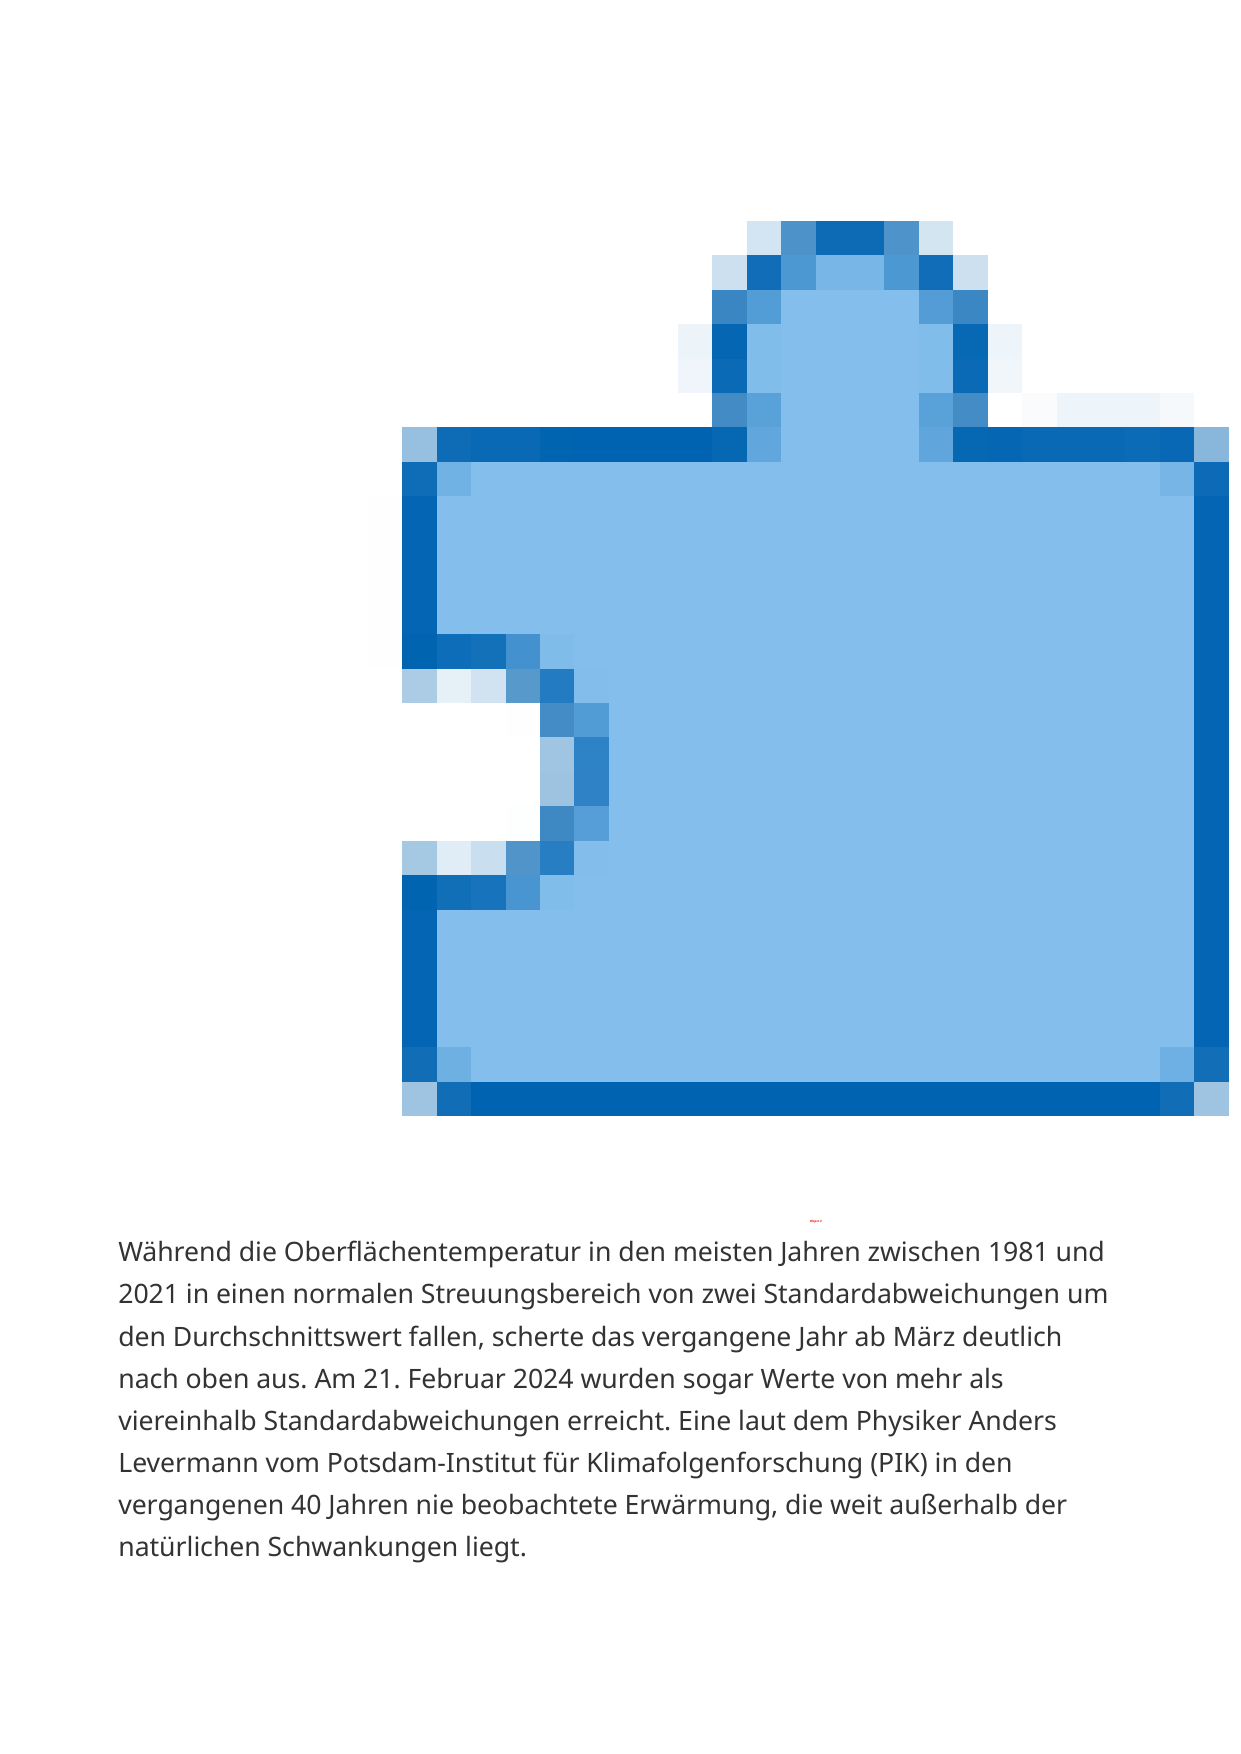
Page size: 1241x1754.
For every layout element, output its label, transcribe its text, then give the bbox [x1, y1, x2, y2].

text Während die Oberflächentemperatur in den meisten Jahren zwischen 1981 und 2021 in einen normalen Streuungsbereich von zwei Standardabweichungen um den Durchschnittswert fallen, scherte das vergangene Jahr ab März deutlich nach oben aus. Am 21. Februar 2024 wurden sogar Werte von mehr als viereinhalb Standardabweichungen erreicht. Eine laut dem Physiker Anders Levermann vom Potsdam-Institut für Klimafolgenforschung (PIK) in den vergangenen 40 Jahren nie beobachtete Erwärmung, die weit außerhalb der natürlichen Schwankungen liegt. [118, 1227, 1122, 1564]
